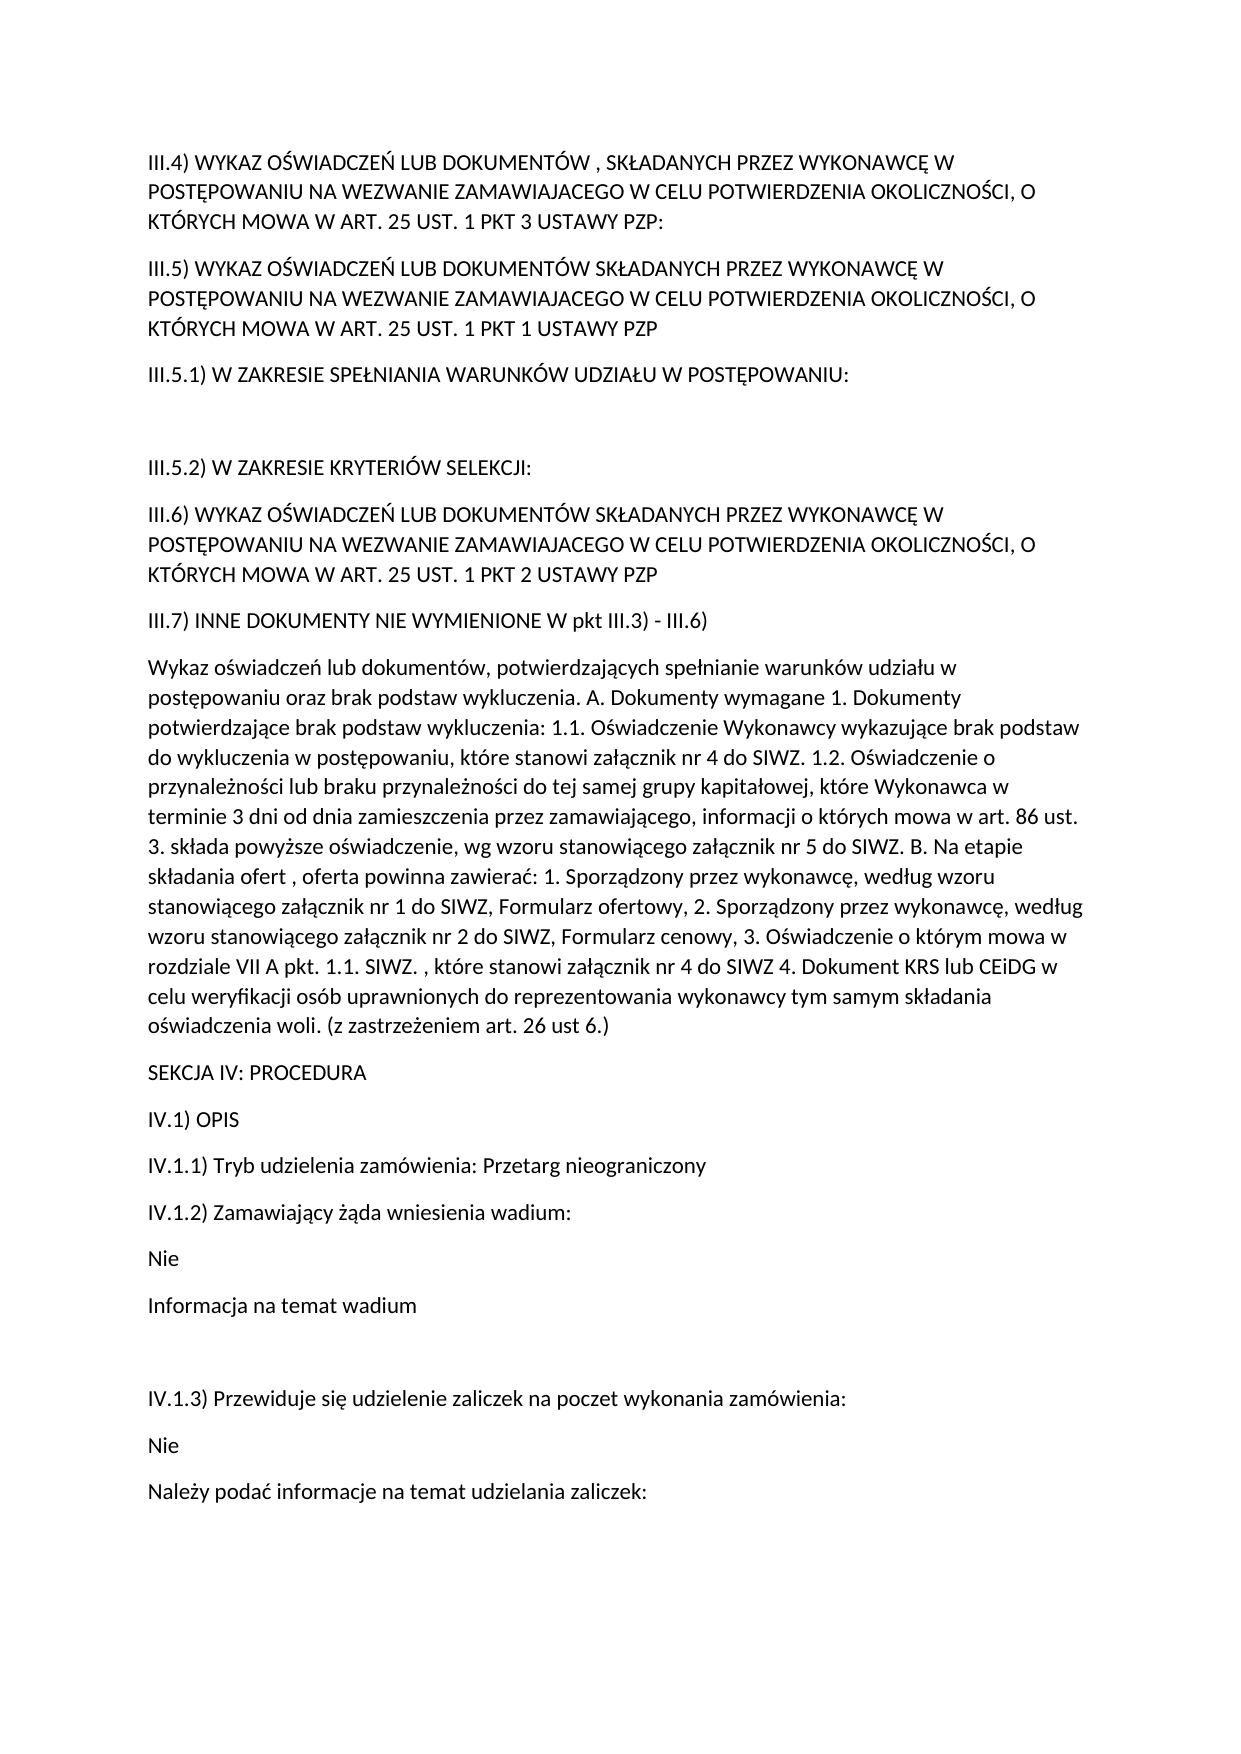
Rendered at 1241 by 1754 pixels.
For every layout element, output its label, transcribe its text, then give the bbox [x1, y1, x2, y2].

text Wykaz oświadczeń lub dokumentów, potwierdzających spełnianie warunków udziału w postępowaniu oraz brak podstaw wykluczenia. A. Dokumenty wymagane 1. Dokumenty potwierdzające brak podstaw wykluczenia: 1.1. Oświadczenie Wykonawcy wykazujące brak podstaw do wykluczenia w postępowaniu, które stanowi załącznik nr 4 do SIWZ. 1.2. Oświadczenie o przynależności lub braku przynależności do tej samej grupy kapitałowej, które Wykonawca w terminie 3 dni od dnia zamieszczenia przez zamawiającego, informacji o których mowa w art. 86 ust. 3. składa powyższe oświadczenie, wg wzoru stanowiącego załącznik nr 5 do SIWZ. B. Na etapie składania ofert , oferta powinna zawierać: 1. Sporządzony przez wykonawcę, według wzoru stanowiącego załącznik nr 1 do SIWZ, Formularz ofertowy, 2. Sporządzony przez wykonawcę, według wzoru stanowiącego załącznik nr 2 do SIWZ, Formularz cenowy, 3. Oświadczenie o którym mowa w rozdziale VII A pkt. 1.1. SIWZ. , które stanowi załącznik nr 4 do SIWZ 4. Dokument KRS lub CEiDG w celu weryfikacji osób uprawnionych do reprezentowania wykonawcy tym samym składania oświadczenia woli. (z zastrzeżeniem art. 26 ust 6.) [148, 653, 1093, 1040]
text III.7) INNE DOKUMENTY NIE WYMIENIONE W pkt III.3) - III.6) [148, 606, 1093, 634]
text IV.1) OPIS [148, 1105, 1093, 1133]
text III.6) WYKAZ OŚWIADCZEŃ LUB DOKUMENTÓW SKŁADANYCH PRZEZ WYKONAWCĘ W POSTĘPOWANIU NA WEZWANIE ZAMAWIAJACEGO W CELU POTWIERDZENIA OKOLICZNOŚCI, O KTÓRYCH MOWA W ART. 25 UST. 1 PKT 2 USTAWY PZP [148, 500, 1093, 588]
text IV.1.3) Przewiduje się udzielenie zaliczek na poczet wykonania zamówienia: [148, 1384, 1093, 1412]
text Nie [148, 1431, 1093, 1459]
text III.5.2) W ZAKRESIE KRYTERIÓW SELEKCJI: [148, 453, 1093, 481]
text III.4) WYKAZ OŚWIADCZEŃ LUB DOKUMENTÓW , SKŁADANYCH PRZEZ WYKONAWCĘ W POSTĘPOWANIU NA WEZWANIE ZAMAWIAJACEGO W CELU POTWIERDZENIA OKOLICZNOŚCI, O KTÓRYCH MOWA W ART. 25 UST. 1 PKT 3 USTAWY PZP: [148, 148, 1093, 235]
text SEKCJA IV: PROCEDURA [148, 1058, 1093, 1086]
text Nie [148, 1244, 1093, 1272]
text Informacja na temat wadium [148, 1291, 1093, 1319]
text IV.1.2) Zamawiający żąda wniesienia wadium: [148, 1198, 1093, 1226]
text IV.1.1) Tryb udzielenia zamówienia: Przetarg nieograniczony [148, 1151, 1093, 1179]
text III.5.1) W ZAKRESIE SPEŁNIANIA WARUNKÓW UDZIAŁU W POSTĘPOWANIU: [148, 360, 1093, 388]
text Należy podać informacje na temat udzielania zaliczek: [148, 1477, 1093, 1505]
text III.5) WYKAZ OŚWIADCZEŃ LUB DOKUMENTÓW SKŁADANYCH PRZEZ WYKONAWCĘ W POSTĘPOWANIU NA WEZWANIE ZAMAWIAJACEGO W CELU POTWIERDZENIA OKOLICZNOŚCI, O KTÓRYCH MOWA W ART. 25 UST. 1 PKT 1 USTAWY PZP [148, 254, 1093, 342]
